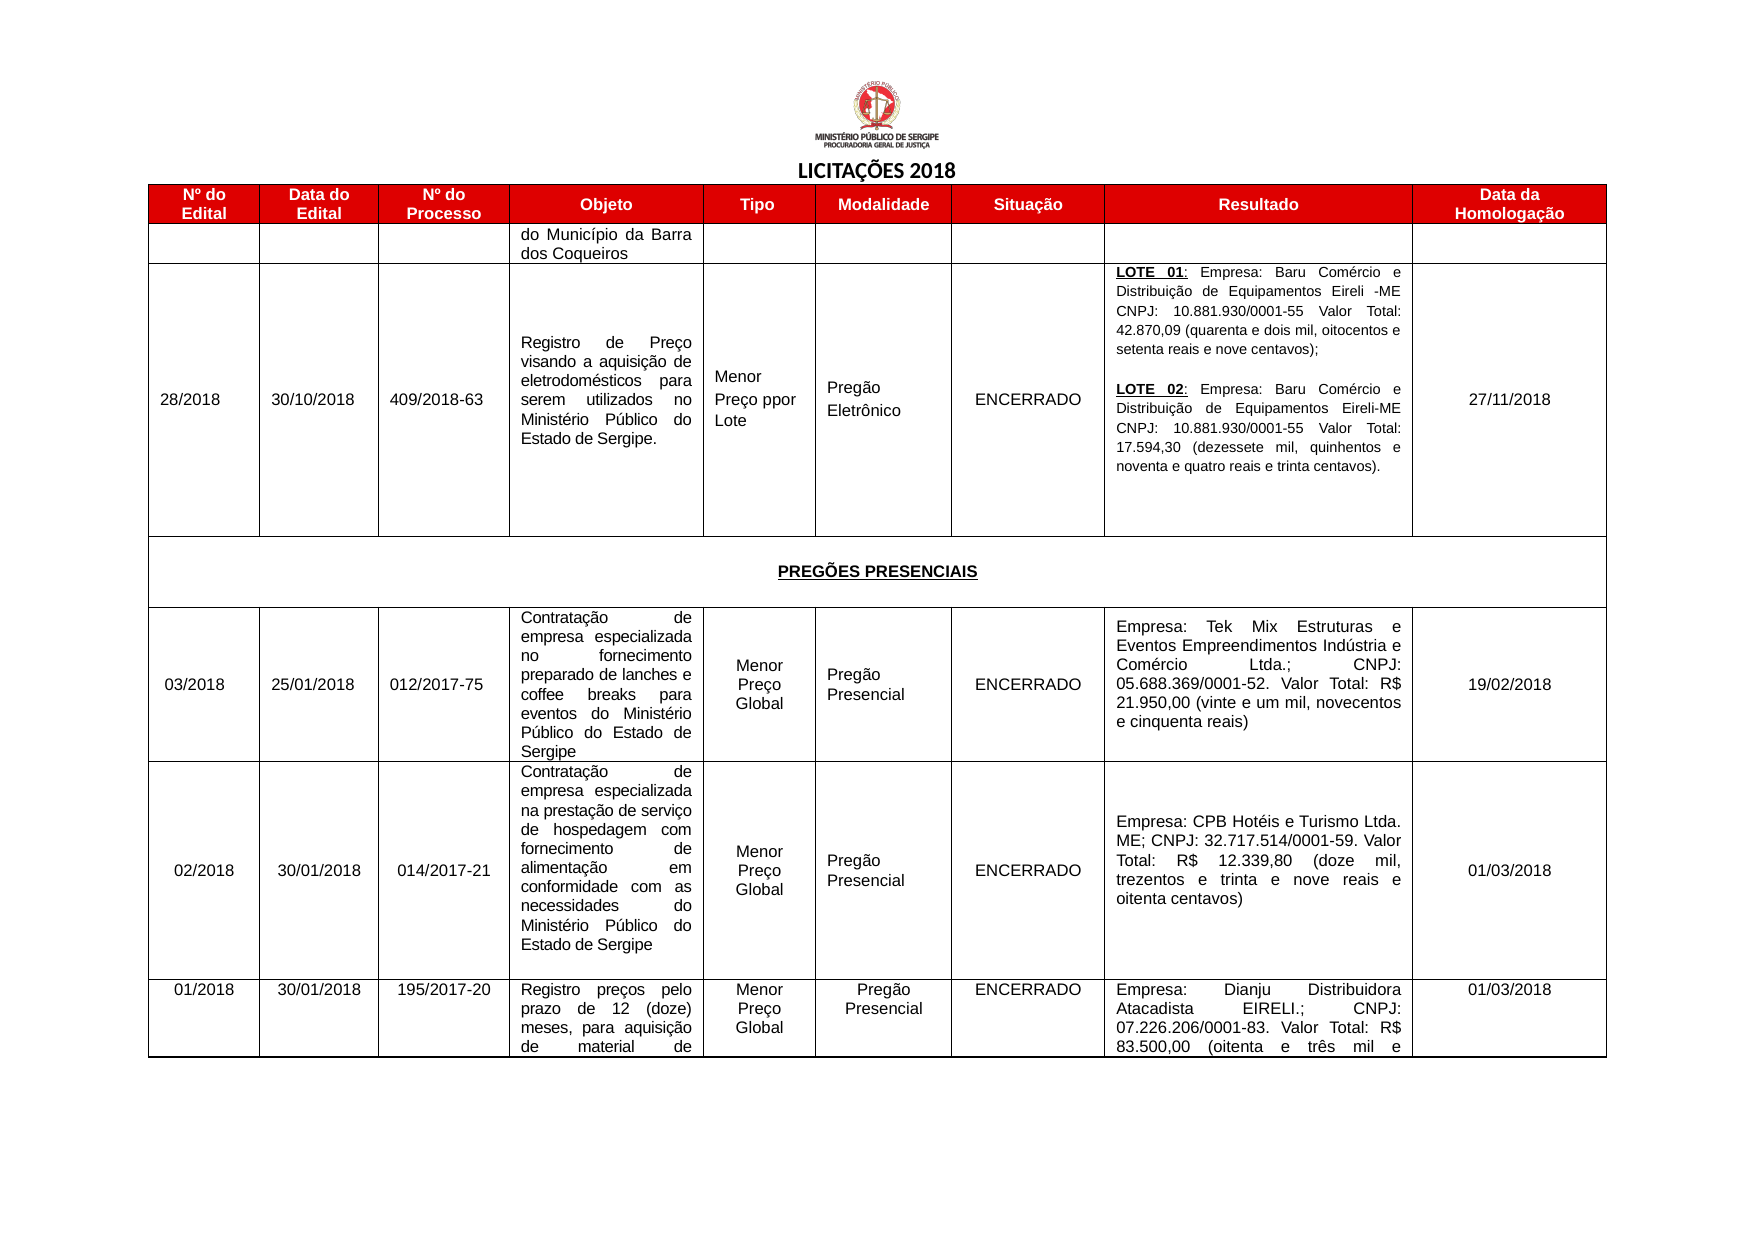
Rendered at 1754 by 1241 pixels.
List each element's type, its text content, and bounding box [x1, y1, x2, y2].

table_cell 25/01/2018 [260, 608, 378, 761]
table_cell Empresa: CPB Hotéis e Turismo Ltda. ME; CNPJ: 32.717.514/0001-59. Valor Total: R$ 12.339,80 (doze mil, trezentos e trinta e nove reais e oitenta centavos) [1105, 762, 1412, 979]
table_cell Pregão Presencial [816, 762, 951, 979]
picture [815, 81, 939, 149]
table_cell [952, 224, 1104, 263]
table_cell 02/2018 [149, 762, 259, 979]
table_cell 195/2017-20 [379, 980, 509, 1056]
table_header Data do Edital [260, 185, 378, 223]
table_cell Menor Preço Global [704, 980, 815, 1056]
table_cell [149, 224, 259, 263]
table_header Data da Homologação [1413, 185, 1606, 223]
table_cell [379, 224, 509, 263]
table_cell Registro preços pelo prazo de 12 (doze) meses, para aquisição de material de [510, 980, 703, 1056]
table_cell [260, 224, 378, 263]
table_cell 19/02/2018 [1413, 608, 1606, 761]
table_cell [816, 224, 951, 263]
table_cell [1413, 224, 1606, 263]
table_cell 30/10/2018 [260, 264, 378, 536]
table_cell Menor Preço ppor Lote [704, 264, 815, 536]
table_cell Pregão Presencial [816, 608, 951, 761]
table_cell 27/11/2018 [1413, 264, 1606, 536]
table_header Situação [952, 185, 1104, 223]
table_header Resultado [1105, 185, 1412, 223]
table_cell 014/2017-21 [379, 762, 509, 979]
table_cell Contratação de empresa especializada no fornecimento preparado de lanches e coffee breaks para eventos do Ministério Público do Estado de Sergipe [510, 608, 703, 761]
table_cell LOTE 01: Empresa: Baru Comércio e Distribuição de Equipamentos Eireli -ME CNPJ: 10.881.930/0001-55 Valor Total: 42.870,09 (quarenta e dois mil, oitocentos e setenta reais e nove centavos); LOTE 02: Empresa: Baru Comércio e Distribuição de Equipamentos Eireli-ME CNPJ: 10.881.930/0001-55 Valor Total: 17.594,30 (dezessete mil, quinhentos e noventa e quatro reais e trinta centavos). [1105, 264, 1412, 536]
table_header Nº do Edital [149, 185, 259, 223]
table_header Modalidade [816, 185, 951, 223]
table_cell PREGÕES PRESENCIAIS [149, 537, 1606, 607]
table_cell Pregão Eletrônico [816, 264, 951, 536]
table_cell 28/2018 [149, 264, 259, 536]
table_cell [704, 224, 815, 263]
table_cell 01/2018 [149, 980, 259, 1056]
table_cell 30/01/2018 [260, 980, 378, 1056]
table_cell 01/03/2018 [1413, 762, 1606, 979]
table_cell do Município da Barra dos Coqueiros [510, 224, 703, 263]
table_cell ENCERRADO [952, 980, 1104, 1056]
table_cell Menor Preço Global [704, 762, 815, 979]
table_header Objeto [510, 185, 703, 223]
table_cell [1105, 224, 1412, 263]
table_cell 01/03/2018 [1413, 980, 1606, 1056]
table_cell Registro de Preço visando a aquisição de eletrodomésticos para serem utilizados no Ministério Público do Estado de Sergipe. [510, 264, 703, 536]
table_cell ENCERRADO [952, 264, 1104, 536]
table_header Nº do Processo [379, 185, 509, 223]
table_cell 30/01/2018 [260, 762, 378, 979]
table_cell Menor Preço Global [704, 608, 815, 761]
table_cell Empresa: Tek Mix Estruturas e Eventos Empreendimentos Indústria e Comércio Ltda.; CNPJ: 05.688.369/0001-52. Valor Total: R$ 21.950,00 (vinte e um mil, novecentos e cinquenta reais) [1105, 608, 1412, 761]
table_cell Contratação de empresa especializada na prestação de serviço de hospedagem com fornecimento de alimentação em conformidade com as necessidades do Ministério Público do Estado de Sergipe [510, 762, 703, 979]
table_cell Empresa: Dianju Distribuidora Atacadista EIRELI.; CNPJ: 07.226.206/0001-83. Valor Total: R$ 83.500,00 (oitenta e três mil e [1105, 980, 1412, 1056]
table_cell Pregão Presencial [816, 980, 951, 1056]
table_cell 012/2017-75 [379, 608, 509, 761]
table_cell ENCERRADO [952, 608, 1104, 761]
table_cell 409/2018-63 [379, 264, 509, 536]
table_cell 03/2018 [149, 608, 259, 761]
table_cell ENCERRADO [952, 762, 1104, 979]
table_header Tipo [704, 185, 815, 223]
